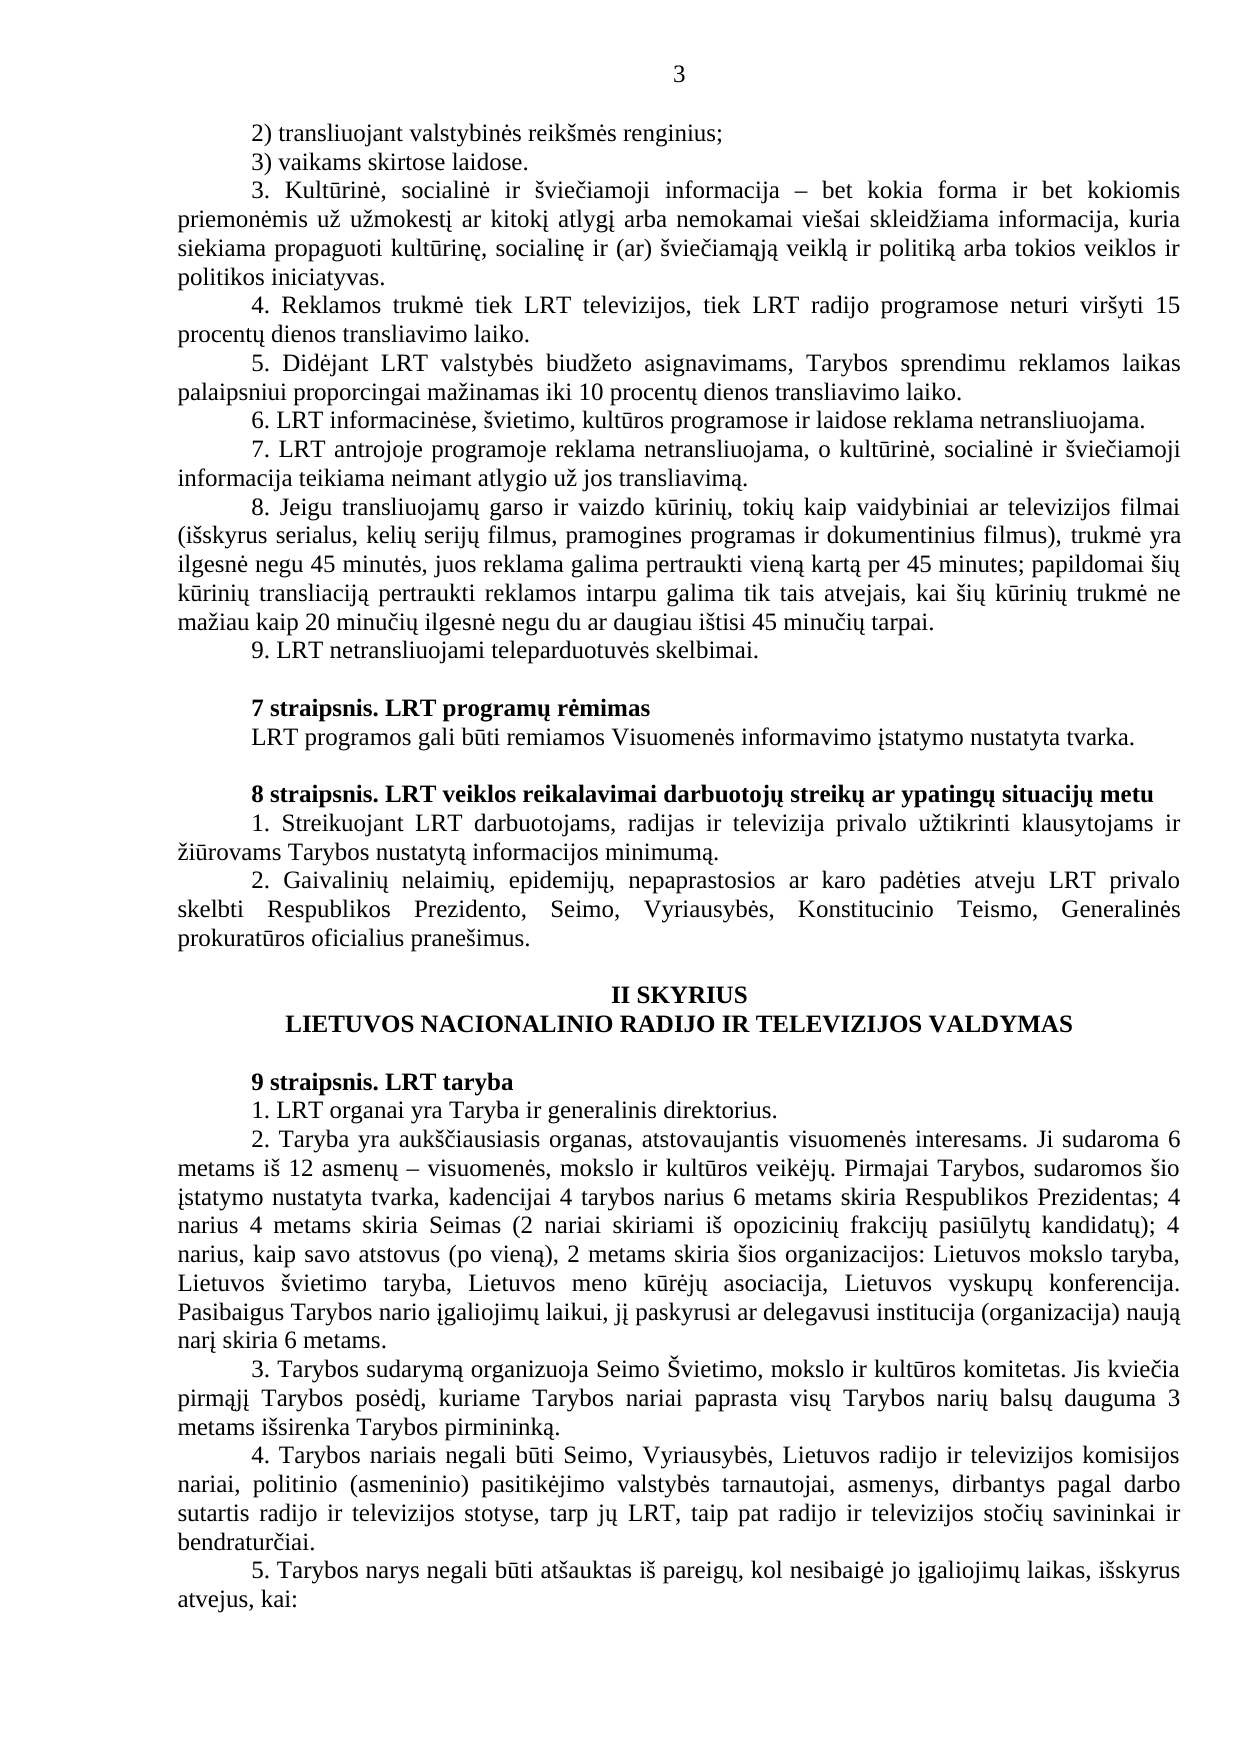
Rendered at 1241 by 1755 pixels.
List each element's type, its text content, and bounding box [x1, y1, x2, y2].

text 5. Tarybos narys negali būti atšauktas iš pareigų, kol nesibaigė jo įgaliojimų laikas, išskyrus atvejus, kai: [177, 1556, 1181, 1613]
text 2. Gaivalinių nelaimių, epidemijų, nepaprastosios ar karo padėties atveju LRT privalo skelbti Respublikos Prezidento, Seimo, Vyriausybės, Konstitucinio Teismo, Generalinės prokuratūros oficialius pranešimus. [177, 866, 1181, 952]
text 6. LRT informacinėse, švietimo, kultūros programose ir laidose reklama netransliuojama. [177, 406, 1181, 434]
text 3. Tarybos sudarymą organizuoja Seimo Švietimo, mokslo ir kultūros komitetas. Jis kviečia pirmąjį Tarybos posėdį, kuriame Tarybos nariai paprasta visų Tarybos narių balsų dauguma 3 metams išsirenka Tarybos pirmininką. [177, 1354, 1181, 1441]
text 2) transliuojant valstybinės reikšmės renginius; [177, 118, 1181, 147]
text 5. Didėjant LRT valstybės biudžeto asignavimams, Tarybos sprendimu reklamos laikas palaipsniui proporcingai mažinamas iki 10 procentų dienos transliavimo laiko. [177, 348, 1181, 406]
text 4. Tarybos nariais negali būti Seimo, Vyriausybės, Lietuvos radijo ir televizijos komisijos nariai, politinio (asmeninio) pasitikėjimo valstybės tarnautojai, asmenys, dirbantys pagal darbo sutartis radijo ir televizijos stotyse, tarp jų LRT, taip pat radijo ir televizijos stočių savininkai ir bendraturčiai. [177, 1441, 1181, 1556]
text 3. Kultūrinė, socialinė ir šviečiamoji informacija – bet kokia forma ir bet kokiomis priemonėmis už užmokestį ar kitokį atlygį arba nemokamai viešai skleidžiama informacija, kuria siekiama propaguoti kultūrinę, socialinę ir (ar) šviečiamąją veiklą ir politiką arba tokios veiklos ir politikos iniciatyvas. [177, 176, 1181, 291]
text 1. LRT organai yra Taryba ir generalinis direktorius. [177, 1096, 1181, 1124]
text 3) vaikams skirtose laidose. [177, 147, 1181, 176]
text LRT programos gali būti remiamos Visuomenės informavimo įstatymo nustatyta tvarka. [177, 722, 1181, 751]
text 8. Jeigu transliuojamų garso ir vaizdo kūrinių, tokių kaip vaidybiniai ar televizijos filmai (išskyrus serialus, kelių serijų filmus, pramogines programas ir dokumentinius filmus), trukmė yra ilgesnė negu 45 minutės, juos reklama galima pertraukti vieną kartą per 45 minutes; papildomai šių kūrinių transliaciją pertraukti reklamos intarpu galima tik tais atvejais, kai šių kūrinių trukmė ne mažiau kaip 20 minučių ilgesnė negu du ar daugiau ištisi 45 minučių tarpai. [177, 492, 1181, 636]
text 1. Streikuojant LRT darbuotojams, radijas ir televizija privalo užtikrinti klausytojams ir žiūrovams Tarybos nustatytą informacijos minimumą. [177, 808, 1181, 866]
text II SKYRIUS [177, 981, 1181, 1009]
text 7. LRT antrojoje programoje reklama netransliuojama, o kultūrinė, socialinė ir šviečiamoji informacija teikiama neimant atlygio už jos transliavimą. [177, 434, 1181, 492]
text 8 straipsnis. LRT veiklos reikalavimai darbuotojų streikų ar ypatingų situacijų metu [251, 779, 1181, 808]
text 9 straipsnis. LRT taryba [177, 1067, 1181, 1096]
text 7 straipsnis. LRT programų rėmimas [177, 693, 1181, 722]
text LIETUVOS NACIONALINIO RADIJO IR TELEVIZIJOS VALDYMAS [177, 1009, 1181, 1038]
text 2. Taryba yra aukščiausiasis organas, atstovaujantis visuomenės interesams. Ji sudaroma 6 metams iš 12 asmenų – visuomenės, mokslo ir kultūros veikėjų. Pirmajai Tarybos, sudaromos šio įstatymo nustatyta tvarka, kadencijai 4 tarybos narius 6 metams skiria Respublikos Prezidentas; 4 narius 4 metams skiria Seimas (2 nariai skiriami iš opozicinių frakcijų pasiūlytų kandidatų); 4 narius, kaip savo atstovus (po vieną), 2 metams skiria šios organizacijos: Lietuvos mokslo taryba, Lietuvos švietimo taryba, Lietuvos meno kūrėjų asociacija, Lietuvos vyskupų konferencija. Pasibaigus Tarybos nario įgaliojimų laikui, jį paskyrusi ar delegavusi institucija (organizacija) naują narį skiria 6 metams. [177, 1124, 1181, 1354]
text 4. Reklamos trukmė tiek LRT televizijos, tiek LRT radijo programose neturi viršyti 15 procentų dienos transliavimo laiko. [177, 291, 1181, 348]
text 9. LRT netransliuojami teleparduotuvės skelbimai. [177, 636, 1181, 664]
